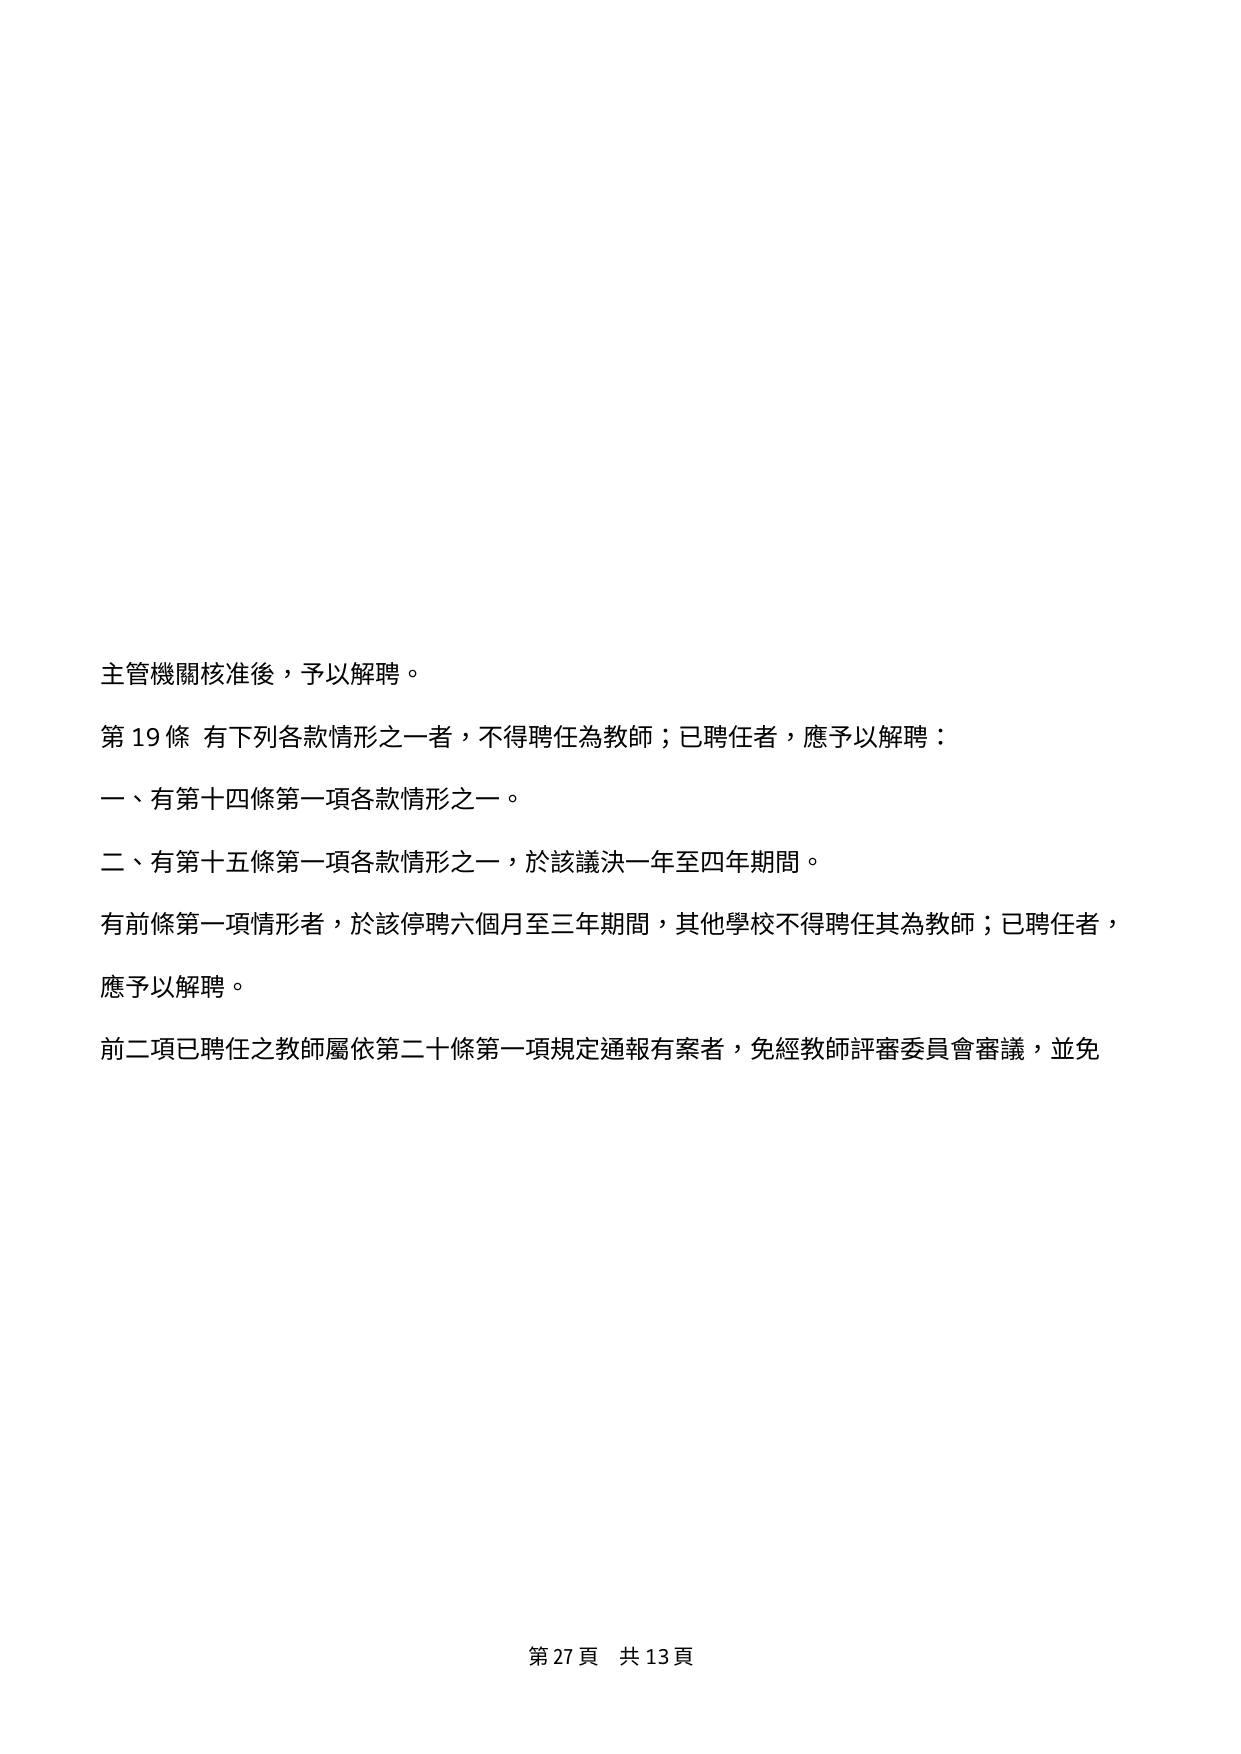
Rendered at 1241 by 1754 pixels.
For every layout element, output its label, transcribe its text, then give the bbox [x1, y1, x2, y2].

text 二、有第十五條第一項各款情形之一，於該議決一年至四年期間。 [100, 818, 1122, 881]
text 第19條 有下列各款情形之一者，不得聘任為教師；已聘任者，應予以解聘： [100, 693, 1122, 756]
text 有前條第一項情形者，於該停聘六個月至三年期間，其他學校不得聘任其為教師；已聘任者，應予以解聘。 [100, 881, 1122, 1006]
text 一、有第十四條第一項各款情形之一。 [100, 756, 1122, 818]
text 主管機關核准後，予以解聘。 [100, 631, 1122, 693]
text 前二項已聘任之教師屬依第二十條第一項規定通報有案者，免經教師評審委員會審議，並免報主管機關核准，予以解聘，不受大學法第二十條第一項及專科學校法第二十七條第一項規定之限制；非屬依第二十條第一項規定通報有案者，應依第十四條或第十五條規定予以解聘。 [100, 1006, 1122, 1068]
